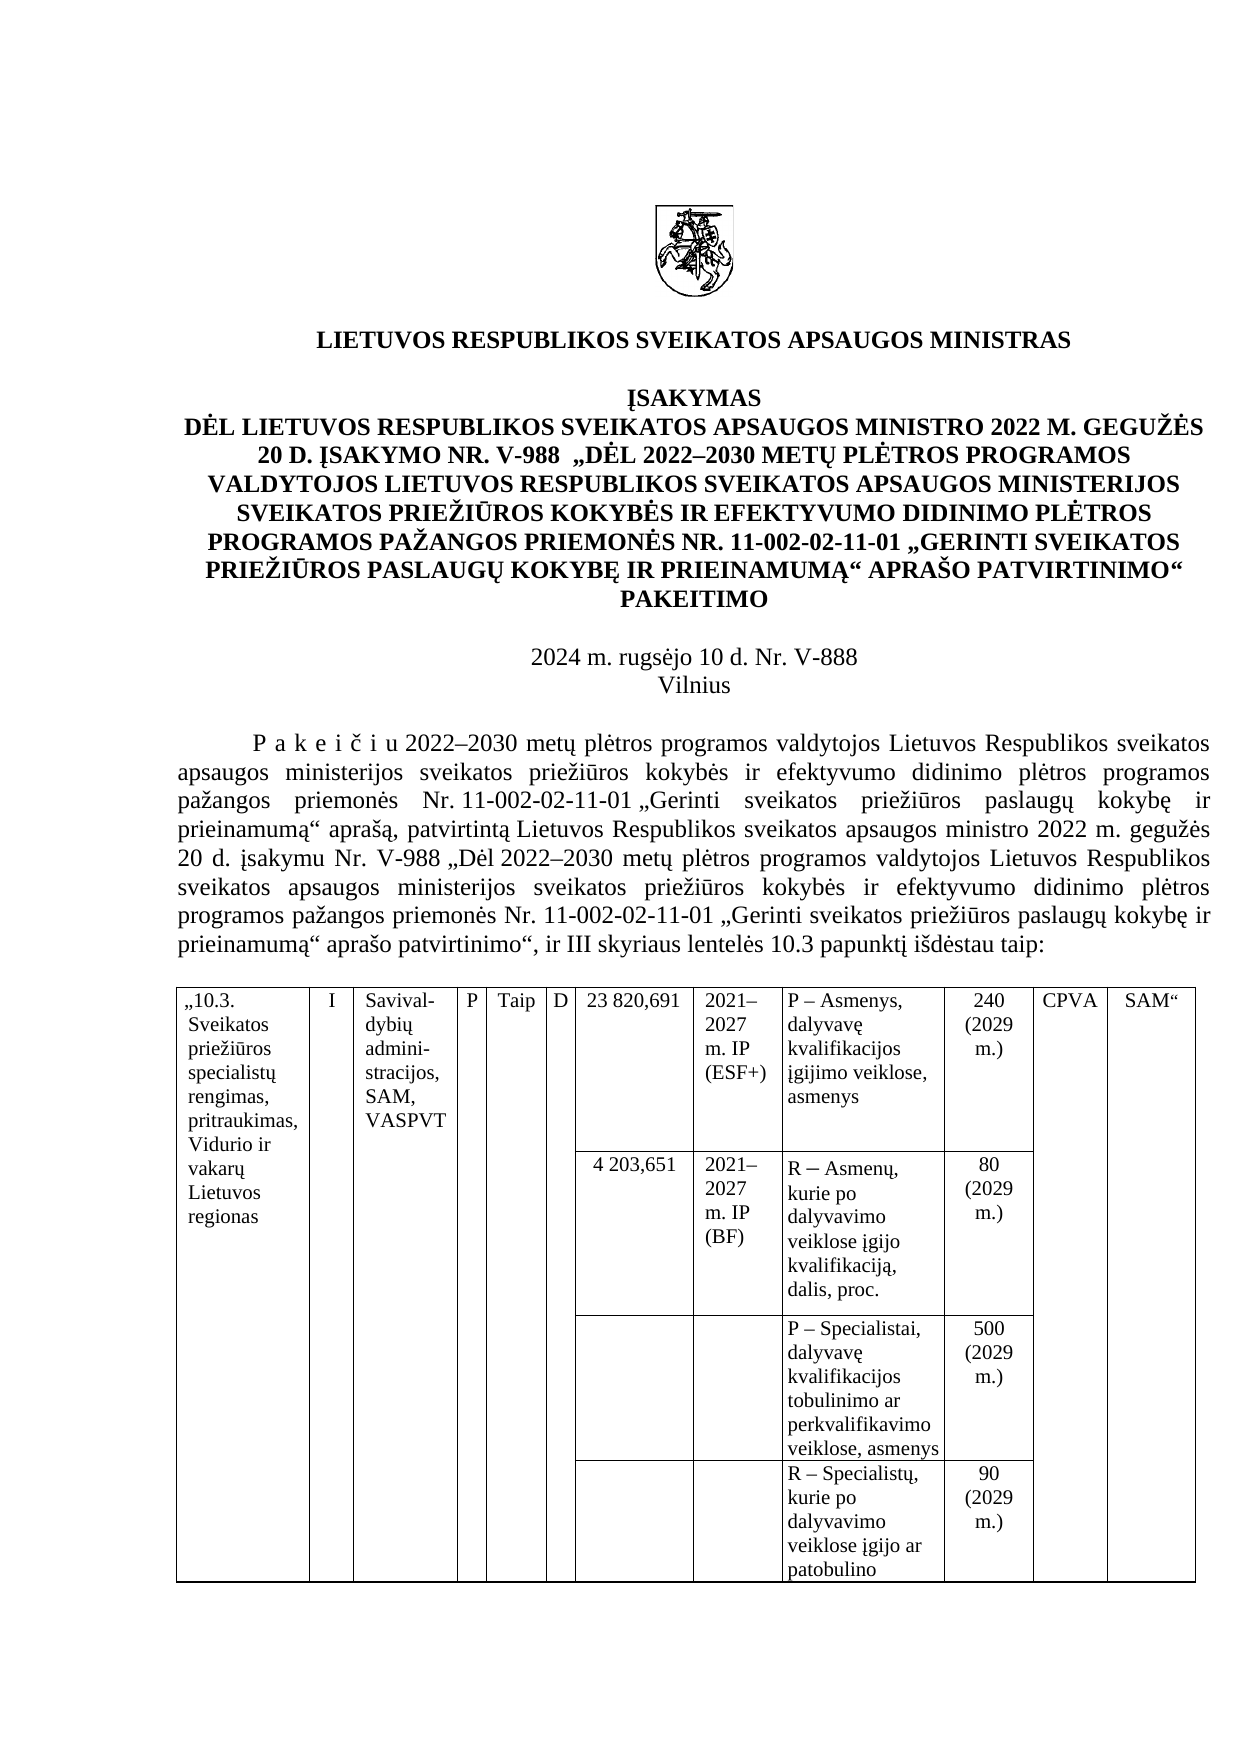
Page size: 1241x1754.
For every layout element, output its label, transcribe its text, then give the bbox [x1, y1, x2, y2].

text P a k e i č i u 2022–2030 metų plėtros programos valdytojos Lietuvos Respublikos sveikatos apsaugos ministerijos sveikatos priežiūros kokybės ir efektyvumo didinimo plėtros programos pažangos priemonės Nr. 11-002-02-11-01 „Gerinti sveikatos priežiūros paslaugų kokybę ir prieinamumą“ aprašą, patvirtintą Lietuvos Respublikos sveikatos apsaugos ministro 2022 m. gegužės 20 d. įsakymu Nr. V-988 „Dėl 2022–2030 metų plėtros programos valdytojos Lietuvos Respublikos sveikatos apsaugos ministerijos sveikatos priežiūros kokybės ir efektyvumo didinimo plėtros programos pažangos priemonės Nr. 11-002-02-11-01 „Gerinti sveikatos priežiūros paslaugų kokybę ir prieinamumą“ aprašo patvirtinimo“, ir III skyriaus lentelės 10.3 papunktį išdėstau taip: [177, 728, 1211, 958]
text ĮSAKYMAS [177, 383, 1211, 412]
table_header SAM“ [1108, 988, 1195, 1581]
table_header D [547, 988, 575, 1581]
table_cell [694, 1461, 782, 1581]
table_header 240 (2029 m.) [945, 988, 1033, 1151]
table_header Savival-dybių admini-stracijos, SAM, VASPVT [354, 988, 457, 1581]
table_header 2021–2027 m. IP (ESF+) [694, 988, 782, 1151]
table_cell [694, 1316, 782, 1460]
table_cell [576, 1461, 693, 1581]
text LIETUVOS RESPUBLIKOS SVEIKATOS APSAUGOS MINISTRAS [177, 325, 1211, 354]
table_cell 80 (2029 m.) [945, 1152, 1033, 1315]
table_header „10.3. Sveikatos priežiūros specialistų rengimas, pritraukimas, Vidurio ir vakarų Lietuvos regionas [177, 988, 309, 1581]
table_cell P – Specialistai, dalyvavę kvalifikacijos tobulinimo ar perkvalifikavimo veiklose, asmenys [783, 1316, 944, 1460]
text Vilnius [177, 670, 1211, 699]
text 2024 m. rugsėjo 10 d. Nr. V-888 [177, 642, 1211, 670]
table_cell 90 (2029 m.) [945, 1461, 1033, 1581]
table_cell 2021–2027 m. IP (BF) [694, 1152, 782, 1315]
table_header 23 820,691 [576, 988, 693, 1151]
table_header P [458, 988, 486, 1581]
table_cell 4 203,651 [576, 1152, 693, 1315]
table_cell R – Asmenų, kurie po dalyvavimo veiklose įgijo kvalifikaciją, dalis, proc. [783, 1152, 944, 1315]
table_cell [576, 1316, 693, 1460]
text DĖL LIETUVOS RESPUBLIKOS SVEIKATOS APSAUGOS MINISTRO 2022 M. GEGUŽĖS 20 D. ĮSAKYMO NR. V-988 „DĖL 2022–2030 METŲ PLĖTROS PROGRAMOS VALDYTOJOS LIETUVOS RESPUBLIKOS SVEIKATOS APSAUGOS MINISTERIJOS SVEIKATOS PRIEŽIŪROS KOKYBĖS IR EFEKTYVUMO DIDINIMO PLĖTROS PROGRAMOS PAŽANGOS PRIEMONĖS NR. 11-002-02-11-01 „GERINTI SVEIKATOS PRIEŽIŪROS PASLAUGŲ KOKYBĘ IR PRIEINAMUMĄ“ APRAŠO patvirtinimo“ PAKEITIMO [177, 412, 1211, 613]
table_header CPVA [1034, 988, 1107, 1581]
table_cell R – Specialistų, kurie po dalyvavimo veiklose įgijo ar patobulino [783, 1461, 944, 1581]
table_header Taip [487, 988, 546, 1581]
table_header I [310, 988, 353, 1581]
table_cell 500 (2029 m.) [945, 1316, 1033, 1460]
table_header P – Asmenys, dalyvavę kvalifikacijos įgijimo veiklose, asmenys [783, 988, 944, 1151]
